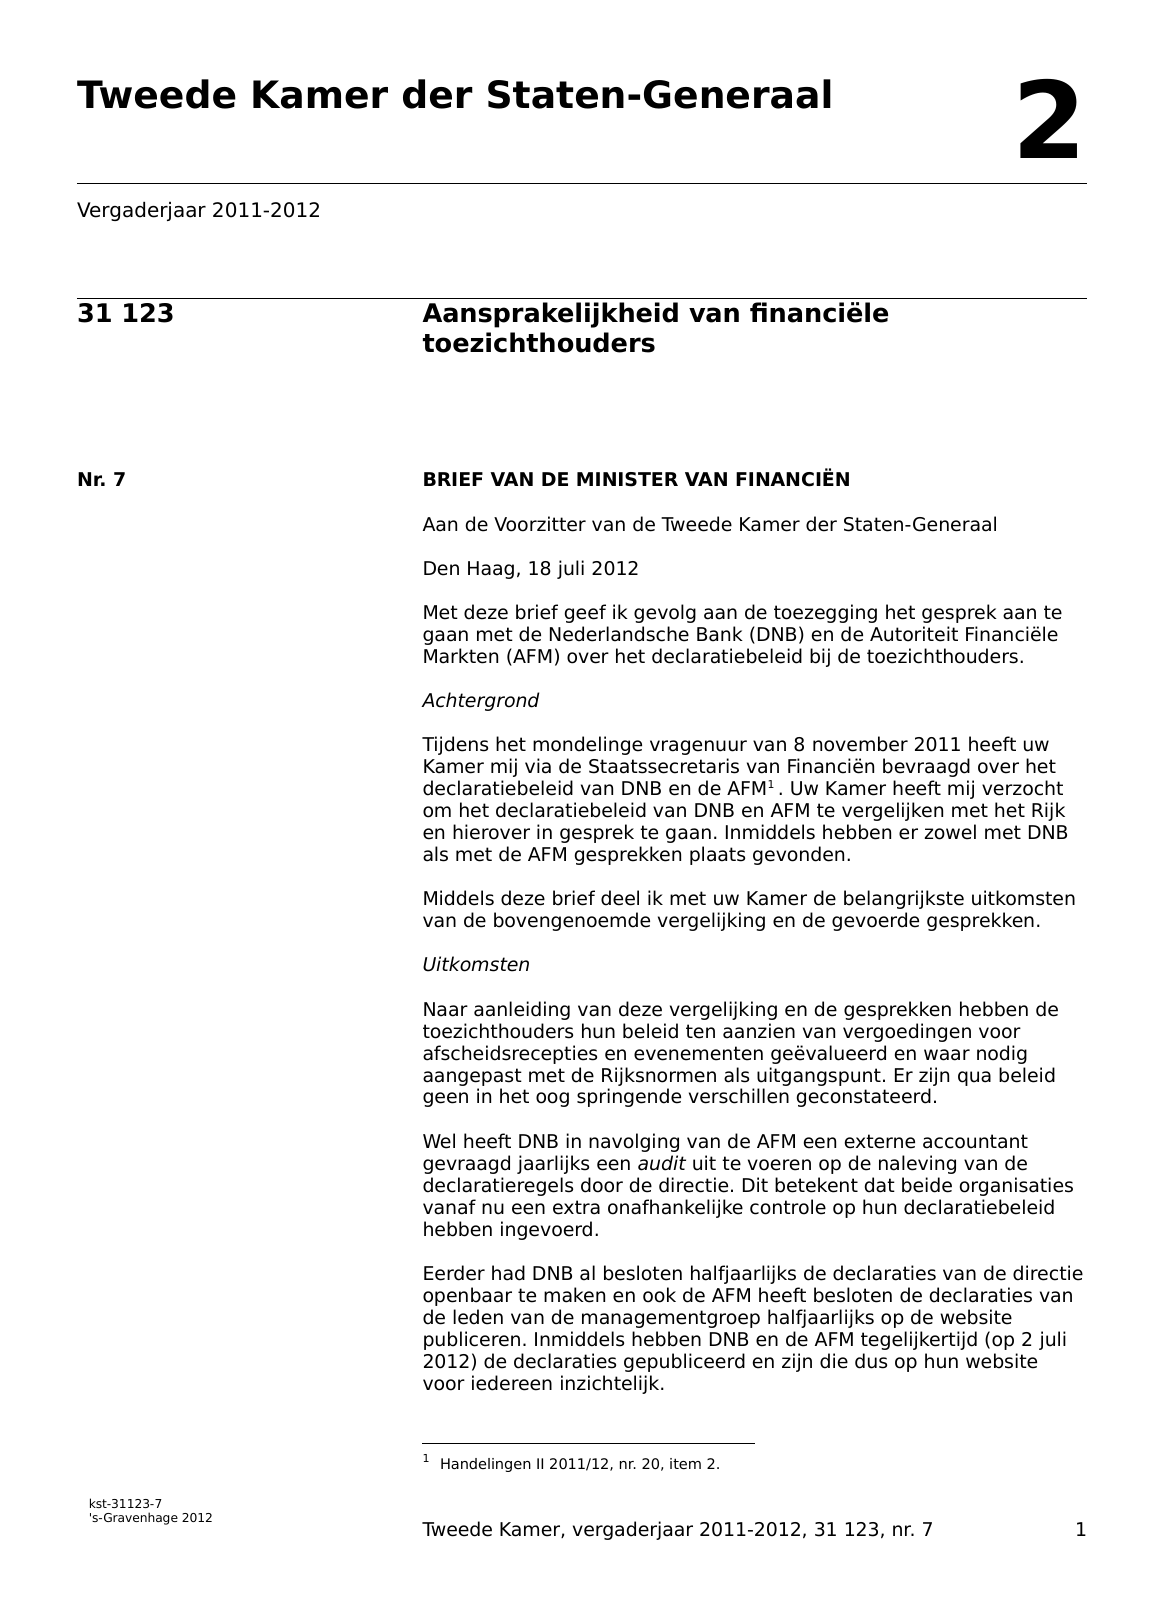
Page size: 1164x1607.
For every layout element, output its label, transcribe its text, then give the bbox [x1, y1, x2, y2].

text Aan de Voorzitter van de Tweede Kamer der Staten-Generaal [422, 513, 1087, 536]
table_header 2 [886, 59, 1087, 183]
text 's-Gravenhage 2012 [88, 1511, 323, 1525]
text Handelingen II 2011/12, nr. 20, item 2. [422, 1452, 1087, 1474]
text Naar aanleiding van deze vergelijking en de gesprekken hebben de toezichthouders hun beleid ten aanzien van vergoedingen voor afscheidsrecepties en evenementen geëvalueerd en waar nodig aangepast met de Rijksnormen als uitgangspunt. Er zijn qua beleid geen in het oog springende verschillen geconstateerd. [422, 998, 1087, 1108]
subtitle 31 123 Aansprakelijkheid van financiële toezichthouders [77, 299, 1087, 358]
table_cell Vergaderjaar 2011-2012 [77, 184, 1087, 298]
text Tijdens het mondelinge vragenuur van 8 november 2011 heeft uw Kamer mij via de Staatssecretaris van Financiën bevraagd over het declaratiebeleid van DNB en de AFM. Uw Kamer heeft mij verzocht om het declaratiebeleid van DNB en AFM te vergelijken met het Rijk en hierover in gesprek te gaan. Inmiddels hebben er zowel met DNB als met de AFM gesprekken plaats gevonden. [422, 734, 1087, 866]
subtitle Uitkomsten [422, 954, 1087, 976]
text Den Haag, 18 juli 2012 [422, 558, 1087, 580]
subtitle Achtergrond [422, 690, 1087, 712]
text Wel heeft DNB in navolging van de AFM een externe accountant gevraagd jaarlijks een audit uit te voeren op de naleving van de declaratieregels door de directie. Dit betekent dat beide organisaties vanaf nu een extra onafhankelijke controle op hun declaratiebeleid hebben ingevoerd. [422, 1131, 1087, 1241]
subtitle Nr. 7 BRIEF VAN DE MINISTER VAN FINANCIËN [77, 469, 1087, 491]
table_header Tweede Kamer der Staten-Generaal [77, 59, 886, 183]
text kst-31123-7 [88, 1497, 323, 1511]
text Met deze brief geef ik gevolg aan de toezegging het gesprek aan te gaan met de Nederlandsche Bank (DNB) en de Autoriteit Financiële Markten (AFM) over het declaratiebeleid bij de toezichthouders. [422, 602, 1087, 668]
text Middels deze brief deel ik met uw Kamer de belangrijkste uitkomsten van de bovengenoemde vergelijking en de gevoerde gesprekken. [422, 888, 1087, 932]
text Eerder had DNB al besloten halfjaarlijks de declaraties van de directie openbaar te maken en ook de AFM heeft besloten de declaraties van de leden van de managementgroep halfjaarlijks op de website publiceren. Inmiddels hebben DNB en de AFM tegelijkertijd (op 2 juli 2012) de declaraties gepubliceerd en zijn die dus op hun website voor iedereen inzichtelijk. [422, 1263, 1087, 1394]
